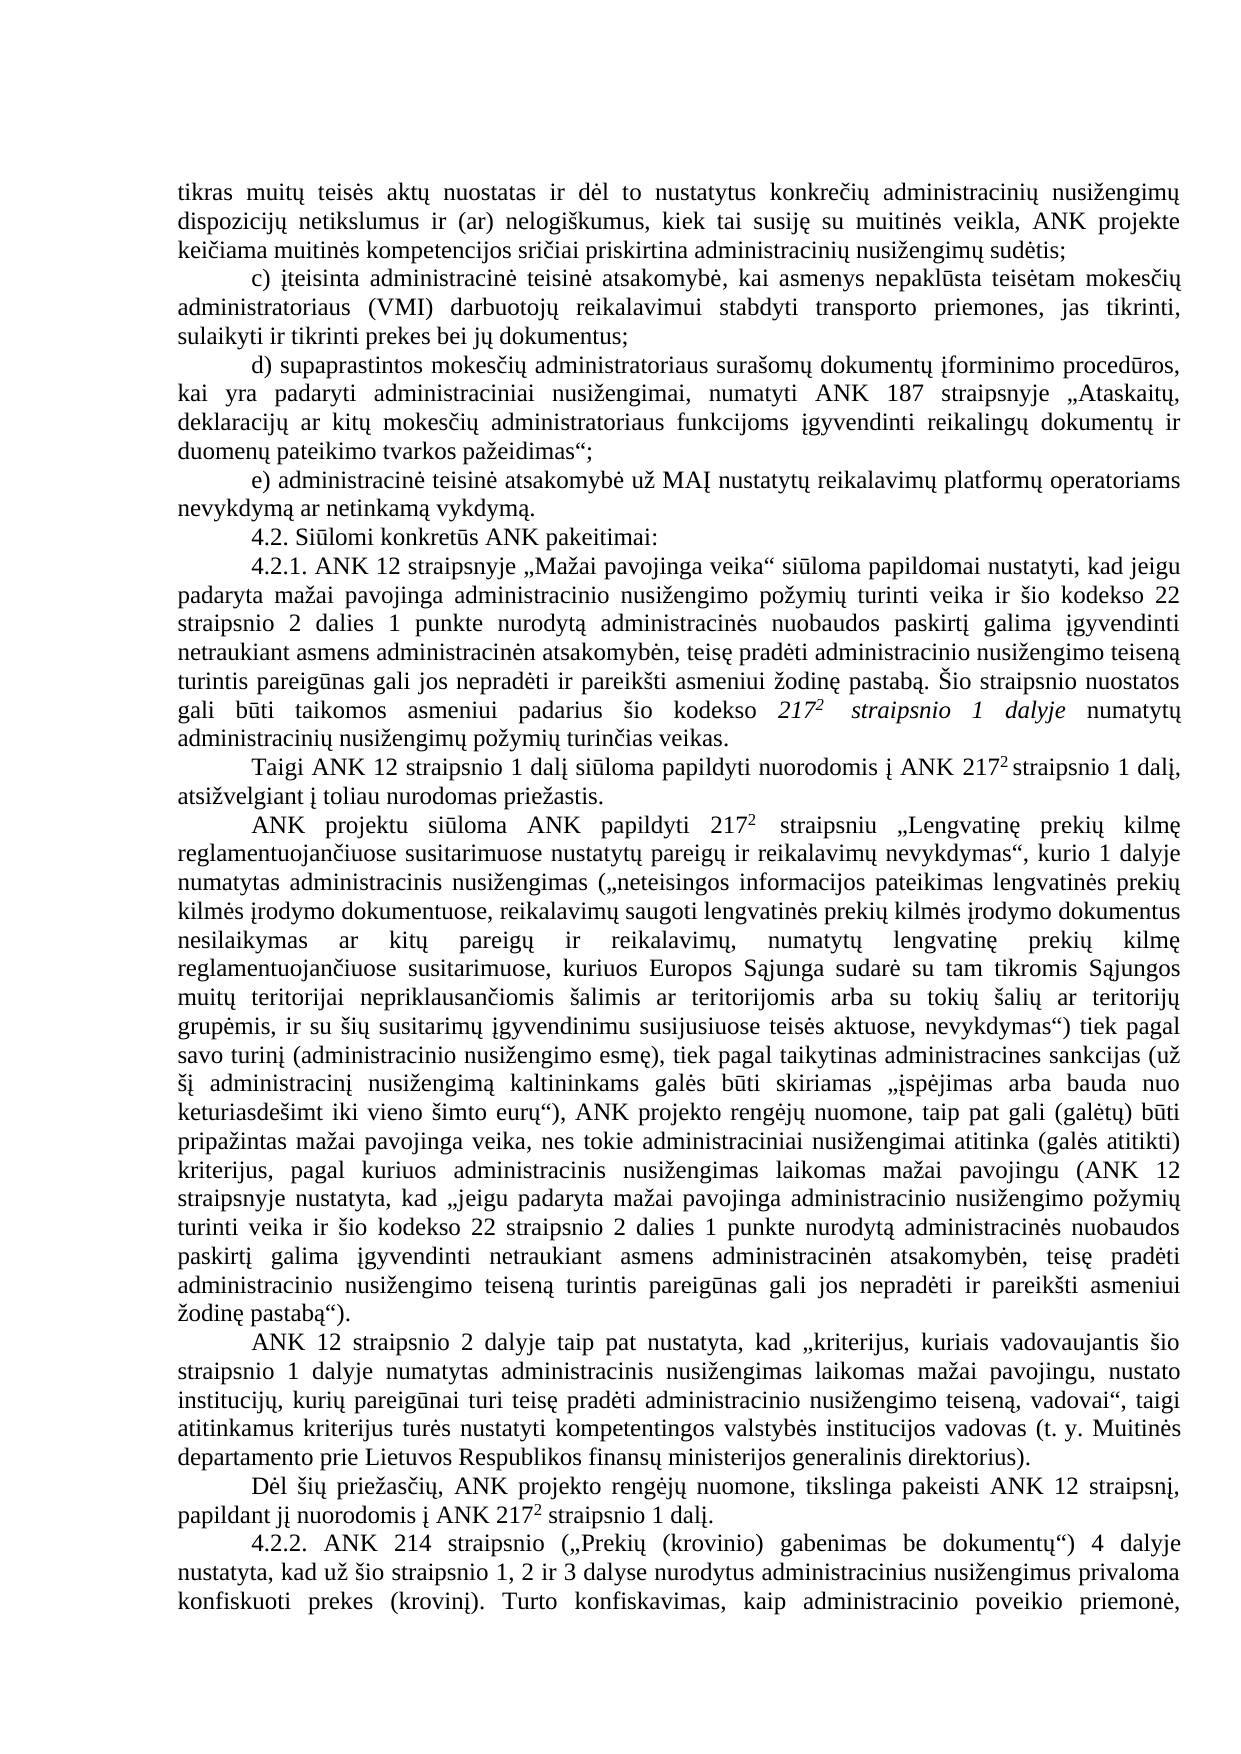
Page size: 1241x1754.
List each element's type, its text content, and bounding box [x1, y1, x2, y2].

text 4.2. Siūlomi konkretūs ANK pakeitimai: [177, 522, 1181, 551]
text 4.2.1. ANK 12 straipsnyje „Mažai pavojinga veika“ siūloma papildomai nustatyti, kad jeigu padaryta mažai pavojinga administracinio nusižengimo požymių turinti veika ir šio kodekso 22 straipsnio 2 dalies 1 punkte nurodytą administracinės nuobaudos paskirtį galima įgyvendinti netraukiant asmens administracinėn atsakomybėn, teisę pradėti administracinio nusižengimo teiseną turintis pareigūnas gali jos nepradėti ir pareikšti asmeniui žodinę pastabą. Šio straipsnio nuostatos gali būti taikomos asmeniui padarius šio kodekso 2172 straipsnio 1 dalyje numatytų administracinių nusižengimų požymių turinčias veikas. [177, 551, 1181, 752]
text ANK projektu siūloma ANK papildyti 2172 straipsniu „Lengvatinę prekių kilmę reglamentuojančiuose susitarimuose nustatytų pareigų ir reikalavimų nevykdymas“, kurio 1 dalyje numatytas administracinis nusižengimas („neteisingos informacijos pateikimas lengvatinės prekių kilmės įrodymo dokumentuose, reikalavimų saugoti lengvatinės prekių kilmės įrodymo dokumentus nesilaikymas ar kitų pareigų ir reikalavimų, numatytų lengvatinę prekių kilmę reglamentuojančiuose susitarimuose, kuriuos Europos Sąjunga sudarė su tam tikromis Sąjungos muitų teritorijai nepriklausančiomis šalimis ar teritorijomis arba su tokių šalių ar teritorijų grupėmis, ir su šių susitarimų įgyvendinimu susijusiuose teisės aktuose, nevykdymas“) tiek pagal savo turinį (administracinio nusižengimo esmę), tiek pagal taikytinas administracines sankcijas (už šį administracinį nusižengimą kaltininkams galės būti skiriamas „įspėjimas arba bauda nuo keturiasdešimt iki vieno šimto eurų“), ANK projekto rengėjų nuomone, taip pat gali (galėtų) būti pripažintas mažai pavojinga veika, nes tokie administraciniai nusižengimai atitinka (galės atitikti) kriterijus, pagal kuriuos administracinis nusižengimas laikomas mažai pavojingu (ANK 12 straipsnyje nustatyta, kad „jeigu padaryta mažai pavojinga administracinio nusižengimo požymių turinti veika ir šio kodekso 22 straipsnio 2 dalies 1 punkte nurodytą administracinės nuobaudos paskirtį galima įgyvendinti netraukiant asmens administracinėn atsakomybėn, teisę pradėti administracinio nusižengimo teiseną turintis pareigūnas gali jos nepradėti ir pareikšti asmeniui žodinę pastabą“). [177, 810, 1181, 1327]
text ANK 12 straipsnio 2 dalyje taip pat nustatyta, kad „kriterijus, kuriais vadovaujantis šio straipsnio 1 dalyje numatytas administracinis nusižengimas laikomas mažai pavojingu, nustato institucijų, kurių pareigūnai turi teisę pradėti administracinio nusižengimo teiseną, vadovai“, taigi atitinkamus kriterijus turės nustatyti kompetentingos valstybės institucijos vadovas (t. y. Muitinės departamento prie Lietuvos Respublikos finansų ministerijos generalinis direktorius). [177, 1327, 1181, 1471]
text e) administracinė teisinė atsakomybė už MAĮ nustatytų reikalavimų platformų operatoriams nevykdymą ar netinkamą vykdymą. [177, 465, 1181, 522]
text Taigi ANK 12 straipsnio 1 dalį siūloma papildyti nuorodomis į ANK 2172 straipsnio 1 dalį, atsižvelgiant į toliau nurodomas priežastis. [177, 752, 1181, 810]
text tikras muitų teisės aktų nuostatas ir dėl to nustatytus konkrečių administracinių nusižengimų dispozicijų netikslumus ir (ar) nelogiškumus, kiek tai susiję su muitinės veikla, ANK projekte keičiama muitinės kompetencijos sričiai priskirtina administracinių nusižengimų sudėtis; [177, 177, 1181, 263]
text 4.2.2. ANK 214 straipsnio („Prekių (krovinio) gabenimas be dokumentų“) 4 dalyje nustatyta, kad už šio straipsnio 1, 2 ir 3 dalyse nurodytus administracinius nusižengimus privaloma konfiskuoti prekes (krovinį). Turto konfiskavimas, kaip administracinio poveikio priemonė, [177, 1528, 1181, 1615]
text c) įteisinta administracinė teisinė atsakomybė, kai asmenys nepaklūsta teisėtam mokesčių administratoriaus (VMI) darbuotojų reikalavimui stabdyti transporto priemones, jas tikrinti, sulaikyti ir tikrinti prekes bei jų dokumentus; [177, 263, 1181, 350]
text d) supaprastintos mokesčių administratoriaus surašomų dokumentų įforminimo procedūros, kai yra padaryti administraciniai nusižengimai, numatyti ANK 187 straipsnyje „Ataskaitų, deklaracijų ar kitų mokesčių administratoriaus funkcijoms įgyvendinti reikalingų dokumentų ir duomenų pateikimo tvarkos pažeidimas“; [177, 350, 1181, 465]
text Dėl šių priežasčių, ANK projekto rengėjų nuomone, tikslinga pakeisti ANK 12 straipsnį, papildant jį nuorodomis į ANK 2172 straipsnio 1 dalį. [177, 1471, 1181, 1528]
